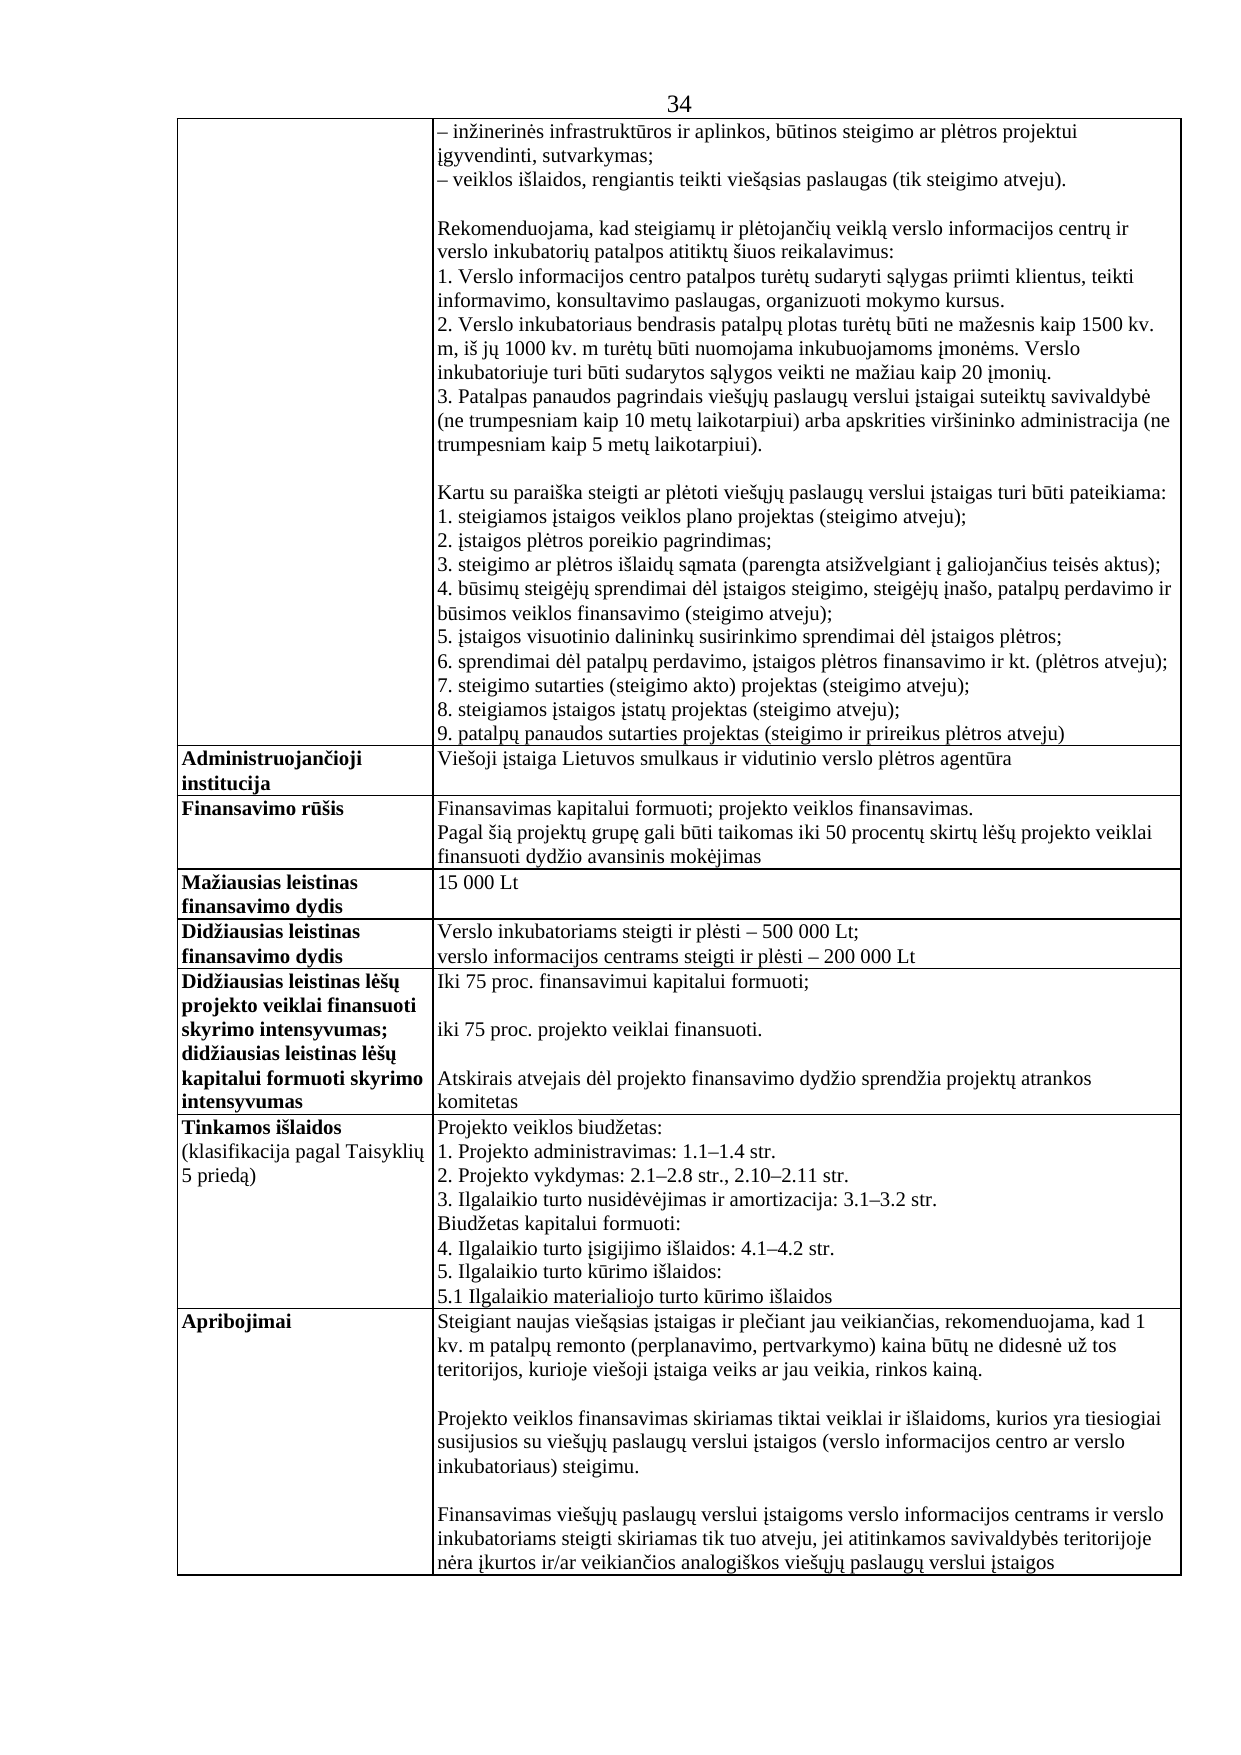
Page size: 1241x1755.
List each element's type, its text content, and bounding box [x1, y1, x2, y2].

table_cell [178, 119, 432, 745]
table_cell – inžinerinės infrastruktūros ir aplinkos, būtinos steigimo ar plėtros projektui įgyvendinti, sutvarkymas; – veiklos išlaidos, rengiantis teikti viešąsias paslaugas (tik steigimo atveju). Rekomenduojama, kad steigiamų ir plėtojančių veiklą verslo informacijos centrų ir verslo inkubatorių patalpos atitiktų šiuos reikalavimus: 1. Verslo informacijos centro patalpos turėtų sudaryti sąlygas priimti klientus, teikti informavimo, konsultavimo paslaugas, organizuoti mokymo kursus. 2. Verslo inkubatoriaus bendrasis patalpų plotas turėtų būti ne mažesnis kaip 1500 kv. m, iš jų 1000 kv. m turėtų būti nuomojama inkubuojamoms įmonėms. Verslo inkubatoriuje turi būti sudarytos sąlygos veikti ne mažiau kaip 20 įmonių. 3. Patalpas panaudos pagrindais viešųjų paslaugų verslui įstaigai suteiktų savivaldybė (ne trumpesniam kaip 10 metų laikotarpiui) arba apskrities viršininko administracija (ne trumpesniam kaip 5 metų laikotarpiui). Kartu su paraiška steigti ar plėtoti viešųjų paslaugų verslui įstaigas turi būti pateikiama: 1. steigiamos įstaigos veiklos plano projektas (steigimo atveju); 2. įstaigos plėtros poreikio pagrindimas; 3. steigimo ar plėtros išlaidų sąmata (parengta atsižvelgiant į galiojančius teisės aktus); 4. būsimų steigėjų sprendimai dėl įstaigos steigimo, steigėjų įnašo, patalpų perdavimo ir būsimos veiklos finansavimo (steigimo atveju); 5. įstaigos visuotinio dalininkų susirinkimo sprendimai dėl įstaigos plėtros; 6. sprendimai dėl patalpų perdavimo, įstaigos plėtros finansavimo ir kt. (plėtros atveju); 7. steigimo sutarties (steigimo akto) projektas (steigimo atveju); 8. steigiamos įstaigos įstatų projektas (steigimo atveju); 9. patalpų panaudos sutarties projektas (steigimo ir prireikus plėtros atveju) [434, 119, 1180, 745]
table_cell Finansavimo rūšis [178, 796, 432, 868]
table_cell Viešoji įstaiga Lietuvos smulkaus ir vidutinio verslo plėtros agentūra [434, 746, 1180, 794]
table_cell Tinkamos išlaidos (klasifikacija pagal Taisyklių 5 priedą) [178, 1115, 432, 1308]
table_cell Apribojimai [178, 1309, 432, 1574]
table_cell 15 000 Lt [434, 870, 1180, 918]
